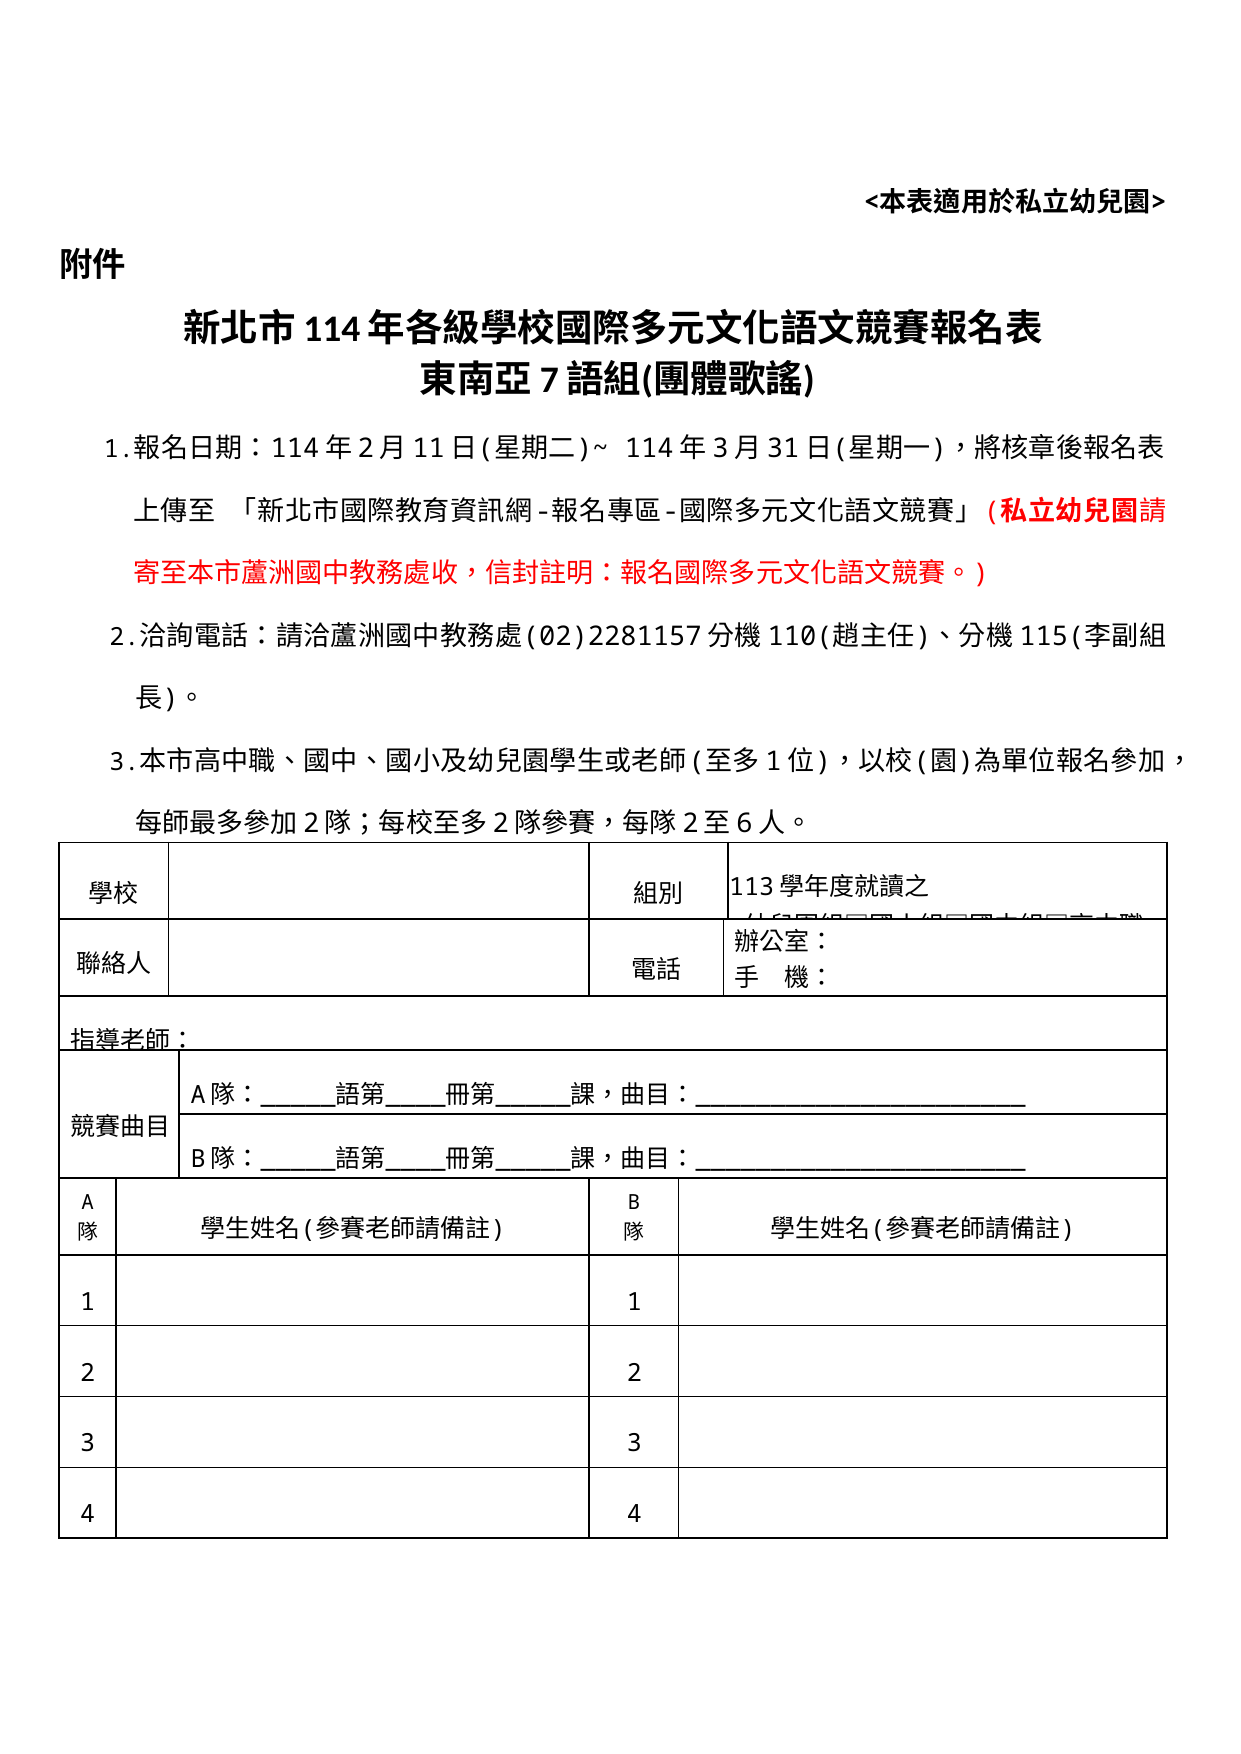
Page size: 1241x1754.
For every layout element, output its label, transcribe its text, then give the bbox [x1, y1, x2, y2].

table_cell 3 [590, 1397, 678, 1466]
text 新北市114年各級學校國際多元文化語文競賽報名表 [59, 283, 1167, 346]
table_cell 學生姓名(參賽老師請備註) [679, 1179, 1166, 1254]
table_cell 4 [60, 1468, 115, 1537]
table_header 組別 [590, 843, 727, 918]
table_cell B隊：_____語第____冊第_____課，曲目：______________________ [180, 1115, 1166, 1177]
table_cell 學生姓名(參賽老師請備註) [117, 1179, 588, 1254]
table_cell 競賽曲目 [60, 1051, 178, 1177]
table_cell [679, 1468, 1166, 1537]
table_cell 4 [590, 1468, 678, 1537]
table_cell 電話 [590, 920, 723, 995]
table_cell [169, 920, 588, 995]
table_cell 1 [590, 1256, 678, 1325]
text <本表適用於私立幼兒園> [59, 158, 1167, 221]
list 洽詢電話：請洽蘆洲國中教務處(02)2281157分機110(趙主任)、分機115(李副組長)。 [109, 592, 1167, 717]
table_cell 聯絡人 姓名 [60, 920, 168, 995]
table_cell 辦公室： 手 機： [724, 920, 1166, 995]
table_cell 1 [60, 1256, 115, 1325]
table_cell [117, 1256, 588, 1325]
table_cell B 隊 [590, 1179, 678, 1254]
table_cell [679, 1256, 1166, 1325]
table_cell 2 [60, 1326, 115, 1396]
table_cell [117, 1468, 588, 1537]
table_cell 2 [590, 1326, 678, 1396]
table_cell A隊：_____語第____冊第_____課，曲目：______________________ [180, 1051, 1166, 1113]
table_cell [679, 1397, 1166, 1466]
list 本市高中職、國中、國小及幼兒園學生或老師(至多1位)，以校(園)為單位報名參加，每師最多參加2隊；每校至多2隊參賽，每隊2至6人。 [109, 717, 1167, 842]
table_cell A隊 [60, 1179, 115, 1254]
text 東南亞7語組(團體歌謠) [59, 346, 1167, 404]
table_cell [679, 1326, 1166, 1396]
table_cell [117, 1397, 588, 1466]
text 附件 [59, 221, 1167, 283]
list 報名日期：114年2月11日(星期二)~ 114年3月31日(星期一)，將核章後報名表上傳至 「新北市國際教育資訊網-報名專區-國際多元文化語文競賽」(私立幼兒園請寄至本市蘆洲國中教務處收，信封註明：報名國際多元文化語文競賽。) [103, 404, 1167, 592]
table_cell 指導老師： [60, 997, 1166, 1049]
table_cell 3 [60, 1397, 115, 1466]
table_header 113學年度就讀之 □幼兒園組□國小組□國中組□高中職組 [729, 843, 1166, 918]
table_header [169, 843, 588, 918]
table_cell [117, 1326, 588, 1396]
table_header 學校 [60, 843, 168, 918]
